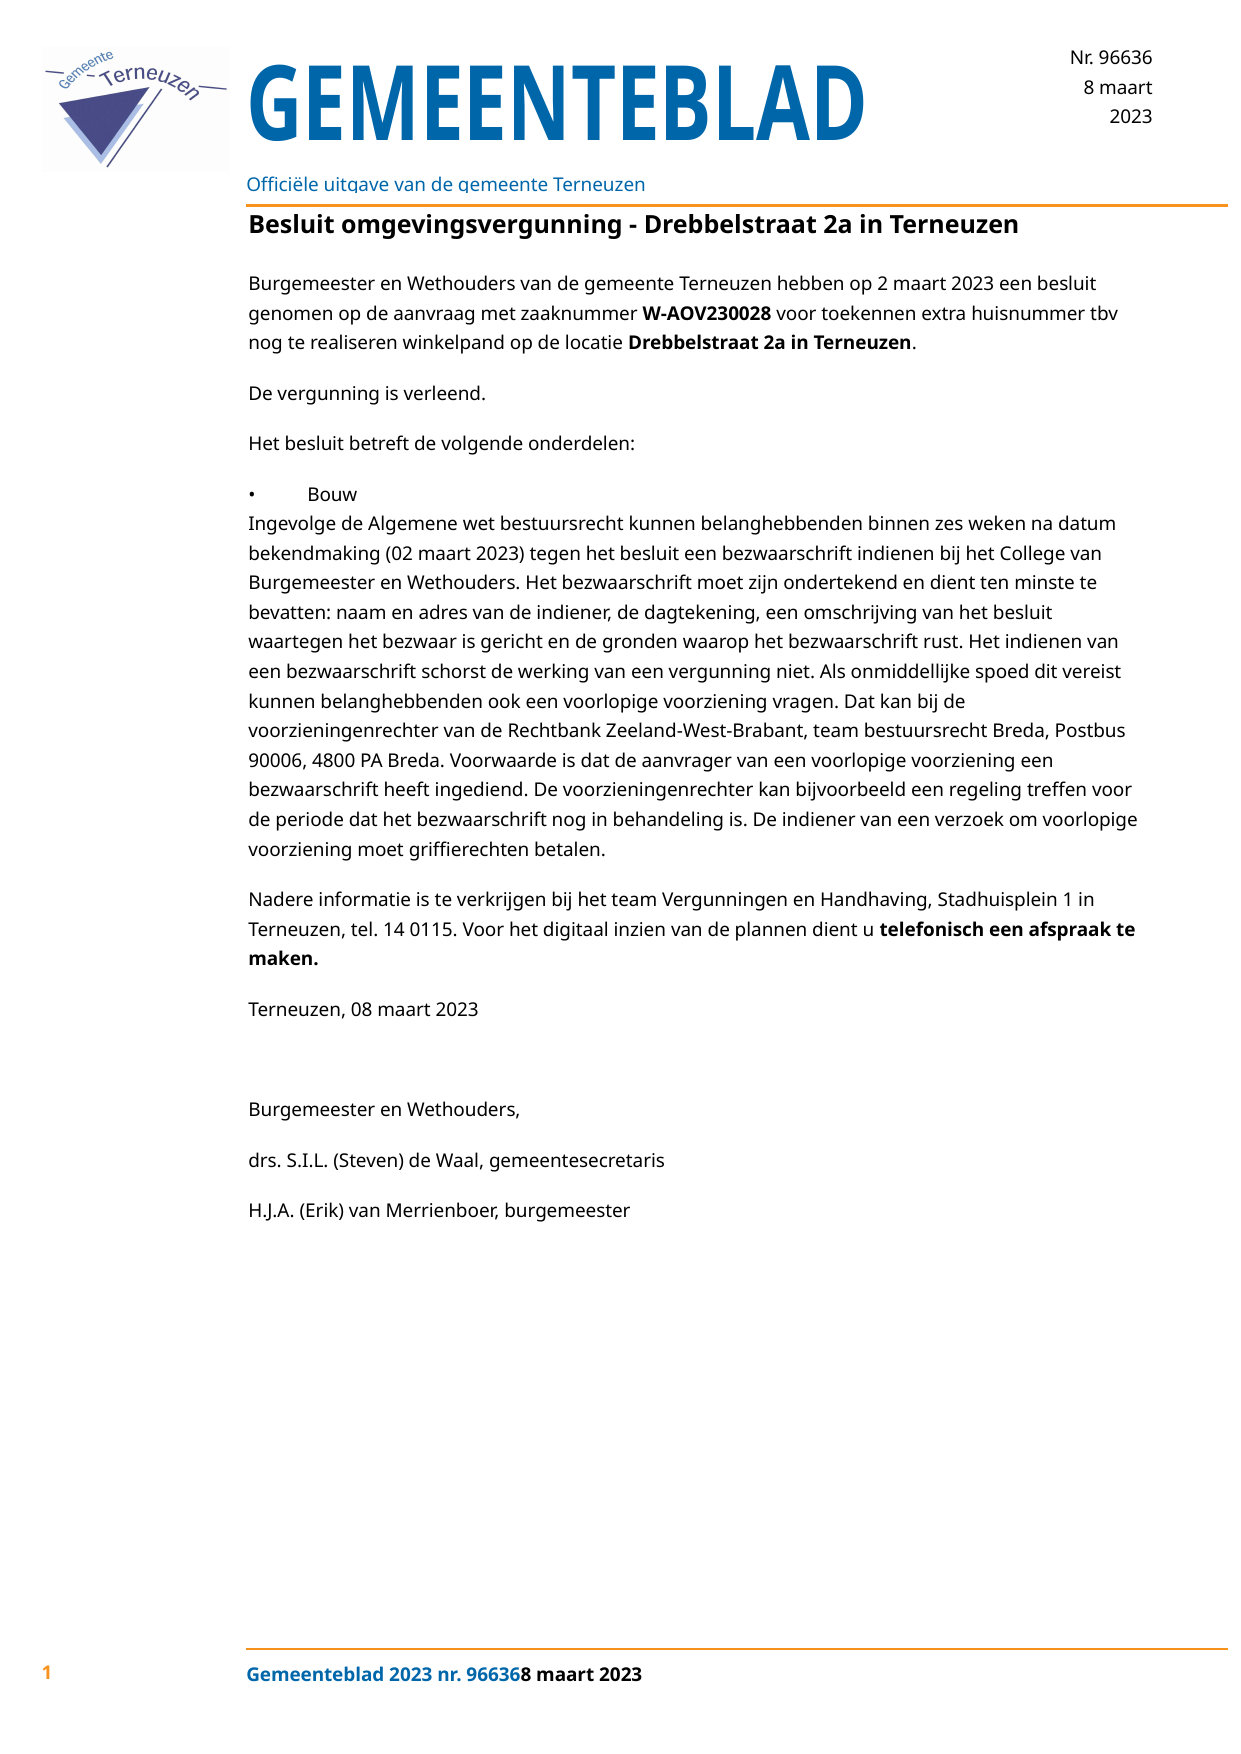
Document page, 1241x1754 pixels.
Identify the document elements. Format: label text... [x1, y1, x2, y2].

text Nadere informatie is te verkrijgen bij het team Vergunningen en Handhaving, Stadhuisplein 1 in Terneuzen, tel. 14 0115. Voor het digitaal inzien van de plannen dient u telefonisch een afspraak te maken. [248, 886, 1152, 971]
text Het besluit betreft de volgende onderdelen: [248, 430, 1152, 456]
text Ingevolge de Algemene wet bestuursrecht kunnen belanghebbenden binnen zes weken na datum bekendmaking (02 maart 2023) tegen het besluit een bezwaarschrift indienen bij het College van Burgemeester en Wethouders. Het bezwaarschrift moet zijn ondertekend en dient ten minste te bevatten: naam en adres van de indiener, de dagtekening, een omschrijving van het besluit waartegen het bezwaar is gericht en de gronden waarop het bezwaarschrift rust. Het indienen van een bezwaarschrift schorst de werking van een vergunning niet. Als onmiddellijke spoed dit vereist kunnen belanghebbenden ook een voorlopige voorziening vragen. Dat kan bij de voorzieningenrechter van de Rechtbank Zeeland-West-Brabant, team bestuursrecht Breda, Postbus 90006, 4800 PA Breda. Voorwaarde is dat de aanvrager van een voorlopige voorziening een bezwaarschrift heeft ingediend. De voorzieningenrechter kan bijvoorbeeld een regeling treffen voor de periode dat het bezwaarschrift nog in behandeling is. De indiener van een verzoek om voorlopige voorziening moet griffierechten betalen. [248, 510, 1152, 861]
text Terneuzen, 08 maart 2023 [248, 996, 1152, 1021]
text drs. S.I.L. (Steven) de Waal, gemeentesecretaris [248, 1147, 1152, 1173]
text H.J.A. (Erik) van Merrienboer, burgemeester [248, 1197, 1152, 1223]
picture [41, 47, 231, 172]
text De vergunning is verleend. [248, 380, 1152, 406]
text Burgemeester en Wethouders van de gemeente Terneuzen hebben op 2 maart 2023 een besluit genomen op de aanvraag met zaaknummer W-AOV230028 voor toekennen extra huisnummer tbv nog te realiseren winkelpand op de locatie Drebbelstraat 2a in Terneuzen. [248, 270, 1152, 355]
text Besluit omgevingsvergunning - Drebbelstraat 2a in Terneuzen [248, 207, 1152, 241]
list Bouw [248, 481, 1152, 506]
text Burgemeester en Wethouders, [248, 1097, 1152, 1122]
